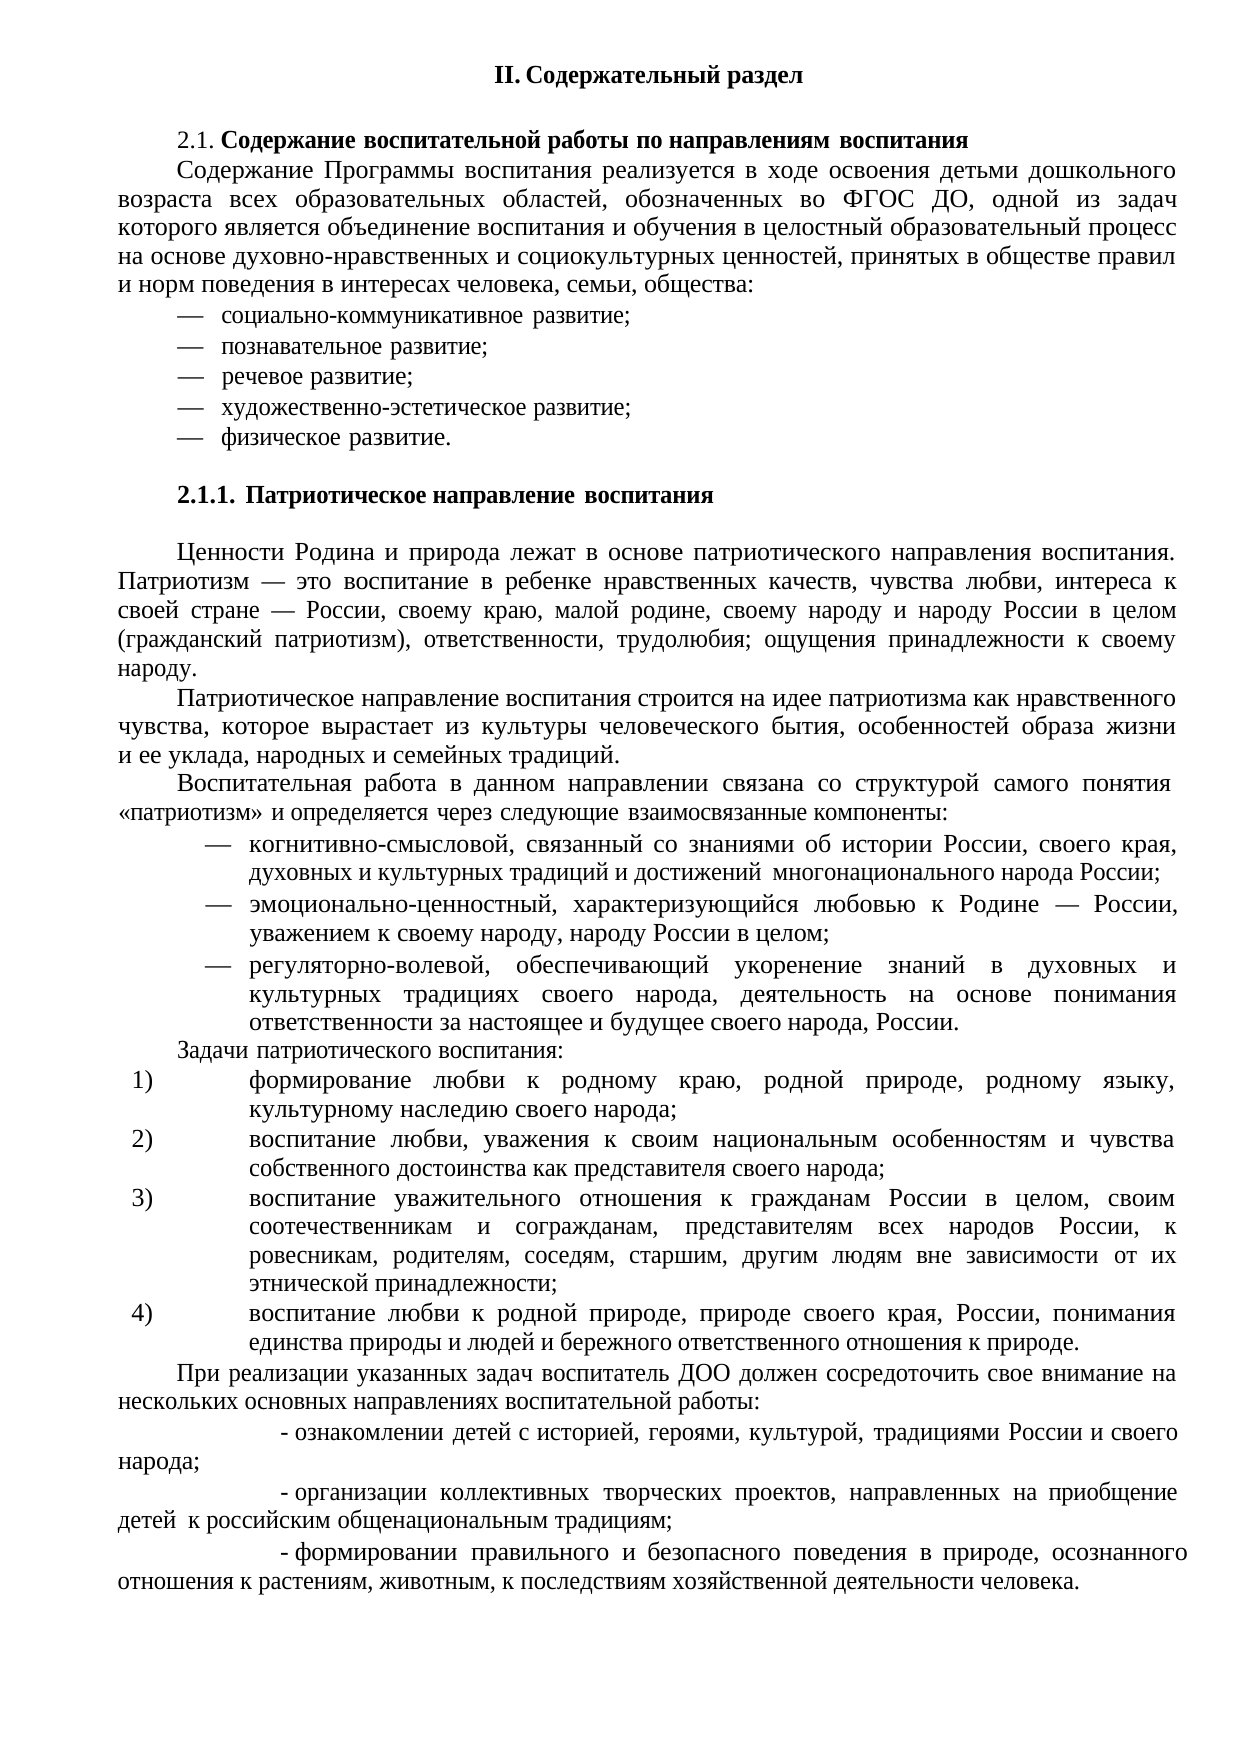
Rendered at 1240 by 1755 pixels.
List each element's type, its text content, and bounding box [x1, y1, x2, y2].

list эмоционально-ценностный, характеризующийся любовью к Родине — России, уважением к своему народу, народу России в целом; [205, 888, 1178, 947]
text Патриотическое направление воспитания строится на идее патриотизма как нравственного чувства, которое вырастает из культуры человеческого бытия, особенностей образа жизни и ее уклада, народных и семейных традиций. [118, 682, 1176, 769]
list воспитание любви к родной природе, природе своего края, России, понимания единства природы и людей и бережного ответственного отношения к природе. [177, 1297, 1176, 1356]
text При реализации указанных задач воспитатель ДОО должен сосредоточить свое внимание на нескольких основных направлениях воспитательной работы: [118, 1357, 1178, 1415]
list речевое развитие; [178, 360, 1231, 390]
list социально-коммуникативное развитие; [177, 299, 1231, 329]
text Воспитательная работа в данном направлении связана со структурой самого понятия [177, 769, 1231, 797]
list формирование любви к родному краю, родной природе, родному языку, культурному наследию своего народа; [177, 1064, 1176, 1123]
list воспитание любви, уважения к своим национальным особенностям и чувства собственного достоинства как представителя своего народа; [177, 1123, 1176, 1182]
list физическое развитие. [177, 421, 1231, 451]
list познавательное развитие; [177, 330, 1231, 360]
text - ознакомлении детей с историей, героями, культурой, традициями России и своего [280, 1417, 1231, 1446]
text - организации коллективных творческих проектов, направленных на приобщение [280, 1476, 1231, 1506]
text Задачи патриотического воспитания: [177, 1036, 1231, 1064]
list когнитивно-смысловой, связанный со знаниями об истории России, своего края, духовных и культурных традиций и достижений многонационального народа России; [205, 828, 1177, 886]
text «патриотизм» и определяется через следующие взаимосвязанные компоненты: [118, 797, 1231, 827]
subtitle Патриотическое направление воспитания [177, 479, 1231, 509]
text Содержание Программы воспитания реализуется в ходе освоения детьми дошкольного возраста всех образовательных областей, обозначенных во ФГОС ДО, одной из задач которого является объединение воспитания и обучения в целостный образовательный процесс на основе духовно-нравственных и социокультурных ценностей, принятых в обществе правил и норм поведения в интересах человека, семьи, общества: [118, 154, 1177, 298]
text - формировании правильного и безопасного поведения в природе, осознанного отношения к растениям, животным, к последствиям хозяйственной деятельности человека. [117, 1536, 1231, 1595]
list регуляторно-волевой, обеспечивающий укоренение знаний в духовных и культурных традициях своего народа, деятельность на основе понимания ответственности за настоящее и будущее своего народа, России. [205, 949, 1178, 1036]
text детей к российским общенациональным традициям; [118, 1506, 1231, 1534]
list художественно-эстетическое развитие; [177, 391, 1231, 421]
text народа; [118, 1446, 1231, 1475]
list воспитание уважительного отношения к гражданам России в целом, своим соотечественникам и согражданам, представителям всех народов России, к ровесникам, родителям, соседям, старшим, другим людям вне зависимости от их этнической принадлежности; [177, 1182, 1177, 1297]
text Ценности Родина и природа лежат в основе патриотического направления воспитания. Патриотизм — это воспитание в ребенке нравственных качеств, чувства любви, интереса к своей стране — России, своему краю, малой родине, своему народу и народу России в целом (гражданский патриотизм), ответственности, трудолюбия; ощущения принадлежности к своему народу. [117, 536, 1177, 682]
subtitle Содержательный раздел [494, 59, 1231, 89]
list Содержание воспитательной работы по направлениям воспитания [177, 125, 1231, 154]
